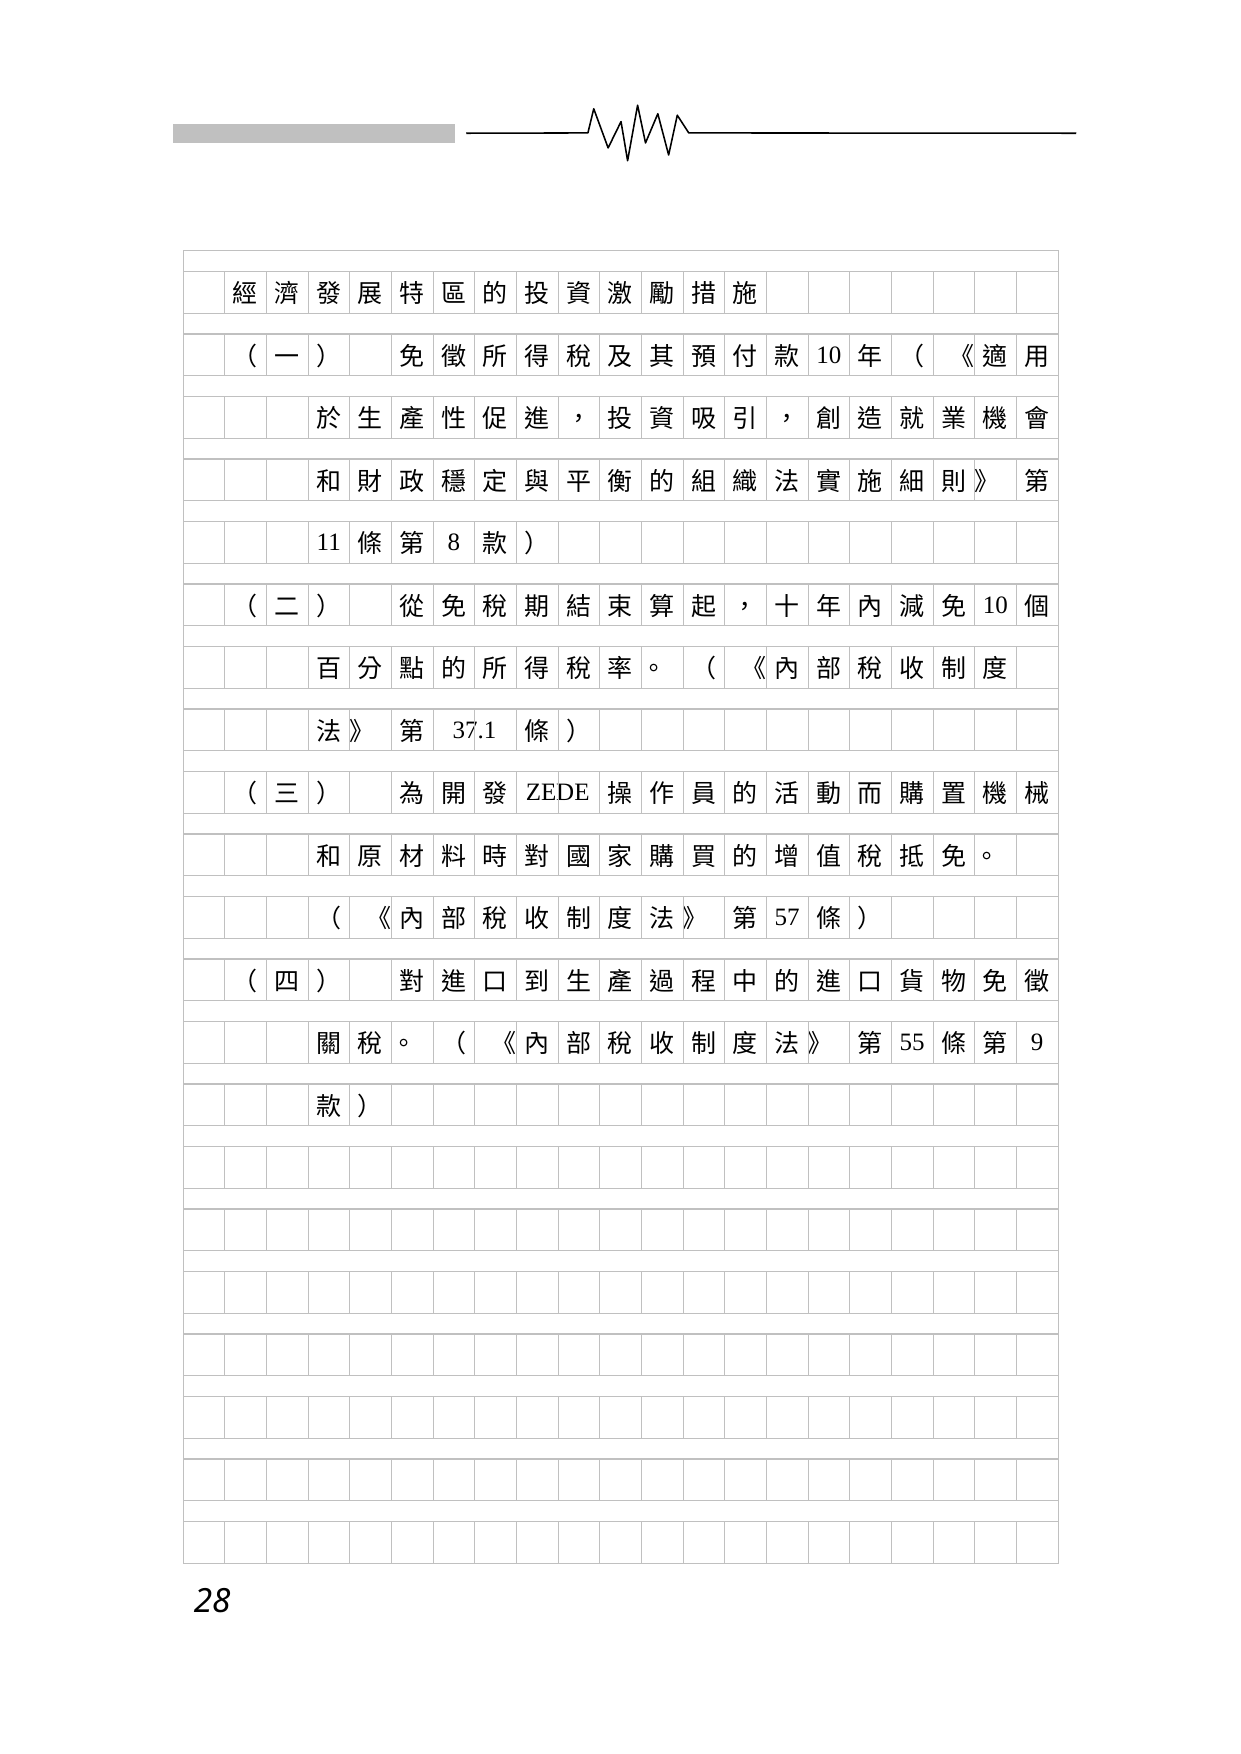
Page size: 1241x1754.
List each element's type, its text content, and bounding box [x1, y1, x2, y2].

text （二） 從免稅期結束算起，十年內減免10個百分點的所得稅率。（《內部稅收制度法》第37.1條） [434, 647, 474, 688]
text [559, 1085, 599, 1125]
text [267, 1022, 308, 1063]
text [207, 376, 1058, 396]
text [392, 1085, 433, 1125]
text （二） 從免稅期結束算起，十年內減免10個百分點的所得稅率。（《內部稅收制度法》第37.1條） [267, 647, 308, 688]
text 機 [975, 397, 1016, 438]
text 產 [600, 960, 641, 1000]
text （三） 為開發ZEDE操作員的活動而購置機械和原材料時對國家購買的增值稅抵免。（《內部稅收制度法》第57條） [934, 772, 974, 813]
text （三） 為開發ZEDE操作員的活動而購置機械和原材料時對國家購買的增值稅抵免。（《內部稅收制度法》第57條） [392, 835, 433, 875]
text 會 [1017, 397, 1058, 438]
text 9 [1017, 1022, 1058, 1063]
text [267, 522, 308, 563]
text （三） 為開發ZEDE操作員的活動而購置機械和原材料時對國家購買的增值稅抵免。（《內部稅收制度法》第57條） [892, 772, 933, 813]
text （三） 為開發ZEDE操作員的活動而購置機械和原材料時對國家購買的增值稅抵免。（《內部稅收制度法》第57條） [517, 835, 558, 875]
text 勵 [642, 272, 683, 313]
text （三） 為開發ZEDE操作員的活動而購置機械和原材料時對國家購買的增值稅抵免。（《內部稅收制度法》第57條） [350, 835, 391, 875]
text 產 [392, 397, 433, 438]
text （二） 從免稅期結束算起，十年內減免10個百分點的所得稅率。（《內部稅收制度法》第37.1條） [392, 647, 433, 688]
text 年 [850, 335, 891, 375]
text 款 [767, 335, 808, 375]
text 第 [392, 522, 433, 563]
text [892, 522, 933, 563]
text （三） 為開發ZEDE操作員的活動而購置機械和原材料時對國家購買的增值稅抵免。（《內部稅收制度法》第57條） [309, 772, 349, 813]
text [207, 439, 1058, 458]
text （三） 為開發ZEDE操作員的活動而購置機械和原材料時對國家購買的增值稅抵免。（《內部稅收制度法》第57條） [767, 772, 808, 813]
text （三） 為開發ZEDE操作員的活動而購置機械和原材料時對國家購買的增值稅抵免。（《內部稅收制度法》第57條） [267, 897, 308, 938]
text [767, 1085, 808, 1125]
text （三） 為開發ZEDE操作員的活動而購置機械和原材料時對國家購買的增值稅抵免。（《內部稅收制度法》第57條） [725, 835, 766, 875]
text （三） 為開發ZEDE操作員的活動而購置機械和原材料時對國家購買的增值稅抵免。（《內部稅收制度法》第57條） [350, 897, 391, 938]
text [225, 1085, 266, 1125]
text （三） 為開發ZEDE操作員的活動而購置機械和原材料時對國家購買的增值稅抵免。（《內部稅收制度法》第57條） [559, 835, 599, 875]
text （二） 從免稅期結束算起，十年內減免10個百分點的所得稅率。（《內部稅收制度法》第37.1條） [517, 710, 558, 750]
text 第 [1017, 460, 1058, 500]
text （二） 從免稅期結束算起，十年內減免10個百分點的所得稅率。（《內部稅收制度法》第37.1條） [309, 710, 349, 750]
text 於 [309, 397, 349, 438]
text （二） 從免稅期結束算起，十年內減免10個百分點的所得稅率。（《內部稅收制度法》第37.1條） [767, 647, 808, 688]
text [475, 1085, 516, 1125]
text （三） 為開發ZEDE操作員的活動而購置機械和原材料時對國家購買的增值稅抵免。（《內部稅收制度法》第57條） [600, 772, 641, 813]
text 徵 [434, 335, 474, 375]
text 物 [934, 960, 974, 1000]
text （三） 為開發ZEDE操作員的活動而購置機械和原材料時對國家購買的增值稅抵免。（《內部稅收制度法》第57條） [517, 897, 558, 938]
text [225, 1022, 266, 1063]
text [225, 460, 266, 500]
text （二） 從免稅期結束算起，十年內減免10個百分點的所得稅率。（《內部稅收制度法》第37.1條） [559, 647, 599, 688]
text 引 [725, 397, 766, 438]
text 四 [267, 960, 308, 1000]
text [207, 501, 1058, 521]
text [207, 939, 1058, 958]
text （二） 從免稅期結束算起，十年內減免10個百分點的所得稅率。（《內部稅收制度法》第37.1條） [600, 647, 641, 688]
text [684, 522, 724, 563]
text 和 [309, 460, 349, 500]
text [267, 460, 308, 500]
text （二） 從免稅期結束算起，十年內減免10個百分點的所得稅率。（《內部稅收制度法》第37.1條） [975, 647, 1016, 688]
text （三） 為開發ZEDE操作員的活動而購置機械和原材料時對國家購買的增值稅抵免。（《內部稅收制度法》第57條） [684, 897, 724, 938]
text [207, 314, 1058, 333]
text 款 [475, 522, 516, 563]
text （三） 為開發ZEDE操作員的活動而購置機械和原材料時對國家購買的增值稅抵免。（《內部稅收制度法》第57條） [475, 897, 516, 938]
text [892, 1085, 933, 1125]
text （二） 從免稅期結束算起，十年內減免10個百分點的所得稅率。（《內部稅收制度法》第37.1條） [225, 710, 266, 750]
text 性 [434, 397, 474, 438]
text 用 [1017, 335, 1058, 375]
text （三） 為開發ZEDE操作員的活動而購置機械和原材料時對國家購買的增值稅抵免。（《內部稅收制度法》第57條） [809, 835, 849, 875]
text ， [767, 397, 808, 438]
text [934, 522, 974, 563]
text 衡 [600, 460, 641, 500]
text （ [225, 960, 266, 1000]
text [350, 960, 391, 1000]
text 55 [892, 1022, 933, 1063]
text 則 [934, 460, 974, 500]
text 稅 [350, 1022, 391, 1063]
text ） [309, 960, 349, 1000]
text （ [434, 1022, 474, 1063]
text （二） 從免稅期結束算起，十年內減免10個百分點的所得稅率。（《內部稅收制度法》第37.1條） [934, 647, 974, 688]
text （三） 為開發ZEDE操作員的活動而購置機械和原材料時對國家購買的增值稅抵免。（《內部稅收制度法》第57條） [1017, 835, 1058, 875]
text （二） 從免稅期結束算起，十年內減免10個百分點的所得稅率。（《內部稅收制度法》第37.1條） [1017, 710, 1058, 750]
text （三） 為開發ZEDE操作員的活動而購置機械和原材料時對國家購買的增值稅抵免。（《內部稅收制度法》第57條） [975, 835, 1016, 875]
text （二） 從免稅期結束算起，十年內減免10個百分點的所得稅率。（《內部稅收制度法》第37.1條） [1017, 585, 1058, 625]
text （三） 為開發ZEDE操作員的活動而購置機械和原材料時對國家購買的增值稅抵免。（《內部稅收制度法》第57條） [392, 772, 433, 813]
text 得 [517, 335, 558, 375]
text （三） 為開發ZEDE操作員的活動而購置機械和原材料時對國家購買的增值稅抵免。（《內部稅收制度法》第57條） [975, 897, 1016, 938]
text 吸 [684, 397, 724, 438]
text [1017, 272, 1058, 313]
text 法 [767, 1022, 808, 1063]
text 所 [475, 335, 516, 375]
text [350, 335, 391, 375]
text 徵 [1017, 960, 1058, 1000]
text 與 [517, 460, 558, 500]
text （三） 為開發ZEDE操作員的活動而購置機械和原材料時對國家購買的增值稅抵免。（《內部稅收制度法》第57條） [684, 835, 724, 875]
text （ [225, 335, 266, 375]
text （三） 為開發ZEDE操作員的活動而購置機械和原材料時對國家購買的增值稅抵免。（《內部稅收制度法》第57條） [225, 835, 266, 875]
text （三） 為開發ZEDE操作員的活動而購置機械和原材料時對國家購買的增值稅抵免。（《內部稅收制度法》第57條） [767, 835, 808, 875]
text 區 [434, 272, 474, 313]
text （三） 為開發ZEDE操作員的活動而購置機械和原材料時對國家購買的增值稅抵免。（《內部稅收制度法》第57條） [350, 772, 391, 813]
text （二） 從免稅期結束算起，十年內減免10個百分點的所得稅率。（《內部稅收制度法》第37.1條） [267, 585, 308, 625]
text （二） 從免稅期結束算起，十年內減免10個百分點的所得稅率。（《內部稅收制度法》第37.1條） [642, 710, 683, 750]
text 組 [684, 460, 724, 500]
text （三） 為開發ZEDE操作員的活動而購置機械和原材料時對國家購買的增值稅抵免。（《內部稅收制度法》第57條） [517, 772, 558, 813]
text [725, 1085, 766, 1125]
text [684, 1085, 724, 1125]
text ， [559, 397, 599, 438]
text [642, 1085, 683, 1125]
text 第 [975, 1022, 1016, 1063]
text 第 [850, 1022, 891, 1063]
text （三） 為開發ZEDE操作員的活動而購置機械和原材料時對國家購買的增值稅抵免。（《內部稅收制度法》第57條） [642, 772, 683, 813]
text （二） 從免稅期結束算起，十年內減免10個百分點的所得稅率。（《內部稅收制度法》第37.1條） [642, 585, 683, 625]
text 定 [475, 460, 516, 500]
text （二） 從免稅期結束算起，十年內減免10個百分點的所得稅率。（《內部稅收制度法》第37.1條） [892, 710, 933, 750]
text 穩 [434, 460, 474, 500]
text （三） 為開發ZEDE操作員的活動而購置機械和原材料時對國家購買的增值稅抵免。（《內部稅收制度法》第57條） [934, 835, 974, 875]
text [725, 522, 766, 563]
text [434, 1085, 474, 1125]
text 及 [600, 335, 641, 375]
text （二） 從免稅期結束算起，十年內減免10個百分點的所得稅率。（《內部稅收制度法》第37.1條） [207, 564, 1058, 583]
text 免 [975, 960, 1016, 1000]
text （二） 從免稅期結束算起，十年內減免10個百分點的所得稅率。（《內部稅收制度法》第37.1條） [975, 710, 1016, 750]
text （二） 從免稅期結束算起，十年內減免10個百分點的所得稅率。（《內部稅收制度法》第37.1條） [517, 647, 558, 688]
text （三） 為開發ZEDE操作員的活動而購置機械和原材料時對國家購買的增值稅抵免。（《內部稅收制度法》第57條） [434, 897, 474, 938]
text 平 [559, 460, 599, 500]
text （三） 為開發ZEDE操作員的活動而購置機械和原材料時對國家購買的增值稅抵免。（《內部稅收制度法》第57條） [600, 897, 641, 938]
text （二） 從免稅期結束算起，十年內減免10個百分點的所得稅率。（《內部稅收制度法》第37.1條） [934, 585, 974, 625]
text [225, 522, 266, 563]
text 激 [600, 272, 641, 313]
text 內 [517, 1022, 558, 1063]
text （二） 從免稅期結束算起，十年內減免10個百分點的所得稅率。（《內部稅收制度法》第37.1條） [225, 585, 266, 625]
text 免 [392, 335, 433, 375]
text 財 [350, 460, 391, 500]
text （三） 為開發ZEDE操作員的活動而購置機械和原材料時對國家購買的增值稅抵免。（《內部稅收制度法》第57條） [225, 897, 266, 938]
text 稅 [559, 335, 599, 375]
text （二） 從免稅期結束算起，十年內減免10個百分點的所得稅率。（《內部稅收制度法》第37.1條） [1017, 647, 1058, 688]
text [207, 272, 224, 313]
text （三） 為開發ZEDE操作員的活動而購置機械和原材料時對國家購買的增值稅抵免。（《內部稅收制度法》第57條） [392, 897, 433, 938]
text （二） 從免稅期結束算起，十年內減免10個百分點的所得稅率。（《內部稅收制度法》第37.1條） [725, 647, 766, 688]
text 到 [517, 960, 558, 1000]
text 8 [434, 522, 474, 563]
text 預 [684, 335, 724, 375]
text （三） 為開發ZEDE操作員的活動而購置機械和原材料時對國家購買的增值稅抵免。（《內部稅收制度法》第57條） [309, 835, 349, 875]
text （二） 從免稅期結束算起，十年內減免10個百分點的所得稅率。（《內部稅收制度法》第37.1條） [434, 585, 474, 625]
text [809, 1085, 849, 1125]
text （二） 從免稅期結束算起，十年內減免10個百分點的所得稅率。（《內部稅收制度法》第37.1條） [350, 647, 391, 688]
text （二） 從免稅期結束算起，十年內減免10個百分點的所得稅率。（《內部稅收制度法》第37.1條） [809, 710, 849, 750]
text （二） 從免稅期結束算起，十年內減免10個百分點的所得稅率。（《內部稅收制度法》第37.1條） [600, 710, 641, 750]
text 《 [934, 335, 974, 375]
text （二） 從免稅期結束算起，十年內減免10個百分點的所得稅率。（《內部稅收制度法》第37.1條） [392, 585, 433, 625]
text 創 [809, 397, 849, 438]
text 實 [809, 460, 849, 500]
text 適 [975, 335, 1016, 375]
text （二） 從免稅期結束算起，十年內減免10個百分點的所得稅率。（《內部稅收制度法》第37.1條） [350, 710, 391, 750]
text （二） 從免稅期結束算起，十年內減免10個百分點的所得稅率。（《內部稅收制度法》第37.1條） [850, 585, 891, 625]
text 條 [934, 1022, 974, 1063]
text （三） 為開發ZEDE操作員的活動而購置機械和原材料時對國家購買的增值稅抵免。（《內部稅收制度法》第57條） [850, 835, 891, 875]
text 措 [684, 272, 724, 313]
text （三） 為開發ZEDE操作員的活動而購置機械和原材料時對國家購買的增值稅抵免。（《內部稅收制度法》第57條） [892, 835, 933, 875]
text 口 [475, 960, 516, 1000]
text （三） 為開發ZEDE操作員的活動而購置機械和原材料時對國家購買的增值稅抵免。（《內部稅收制度法》第57條） [559, 897, 599, 938]
text 特 [392, 272, 433, 313]
text （三） 為開發ZEDE操作員的活動而購置機械和原材料時對國家購買的增值稅抵免。（《內部稅收制度法》第57條） [434, 772, 474, 813]
text [207, 251, 1058, 271]
text 10 [809, 335, 849, 375]
text [267, 397, 308, 438]
text （二） 從免稅期結束算起，十年內減免10個百分點的所得稅率。（《內部稅收制度法》第37.1條） [850, 647, 891, 688]
text 款 [309, 1085, 349, 1125]
text （ [892, 335, 933, 375]
text （二） 從免稅期結束算起，十年內減免10個百分點的所得稅率。（《內部稅收制度法》第37.1條） [267, 710, 308, 750]
text 細 [892, 460, 933, 500]
text （三） 為開發ZEDE操作員的活動而購置機械和原材料時對國家購買的增值稅抵免。（《內部稅收制度法》第57條） [850, 897, 891, 938]
text （三） 為開發ZEDE操作員的活動而購置機械和原材料時對國家購買的增值稅抵免。（《內部稅收制度法》第57條） [600, 835, 641, 875]
text 關 [309, 1022, 349, 1063]
text （二） 從免稅期結束算起，十年內減免10個百分點的所得稅率。（《內部稅收制度法》第37.1條） [309, 647, 349, 688]
text （三） 為開發ZEDE操作員的活動而購置機械和原材料時對國家購買的增值稅抵免。（《內部稅收制度法》第57條） [642, 835, 683, 875]
text （三） 為開發ZEDE操作員的活動而購置機械和原材料時對國家購買的增值稅抵免。（《內部稅收制度法》第57條） [475, 772, 516, 813]
text （二） 從免稅期結束算起，十年內減免10個百分點的所得稅率。（《內部稅收制度法》第37.1條） [684, 647, 724, 688]
text （二） 從免稅期結束算起，十年內減免10個百分點的所得稅率。（《內部稅收制度法》第37.1條） [350, 585, 391, 625]
text （三） 為開發ZEDE操作員的活動而購置機械和原材料時對國家購買的增值稅抵免。（《內部稅收制度法》第57條） [267, 835, 308, 875]
text 投 [517, 272, 558, 313]
text 促 [475, 397, 516, 438]
text [850, 522, 891, 563]
text 施 [725, 272, 766, 313]
text （三） 為開發ZEDE操作員的活動而購置機械和原材料時對國家購買的增值稅抵免。（《內部稅收制度法》第57條） [767, 897, 808, 938]
text 就 [892, 397, 933, 438]
text [809, 272, 849, 313]
text 進 [434, 960, 474, 1000]
text [850, 1085, 891, 1125]
text （三） 為開發ZEDE操作員的活動而購置機械和原材料時對國家購買的增值稅抵免。（《內部稅收制度法》第57條） [642, 897, 683, 938]
text （三） 為開發ZEDE操作員的活動而購置機械和原材料時對國家購買的增值稅抵免。（《內部稅收制度法》第57條） [892, 897, 933, 938]
text 織 [725, 460, 766, 500]
text [975, 1085, 1016, 1125]
text ） [517, 522, 558, 563]
text 度 [725, 1022, 766, 1063]
text （二） 從免稅期結束算起，十年內減免10個百分點的所得稅率。（《內部稅收制度法》第37.1條） [725, 710, 766, 750]
text 條 [350, 522, 391, 563]
text 稅 [600, 1022, 641, 1063]
text [975, 522, 1016, 563]
text [892, 272, 933, 313]
text （二） 從免稅期結束算起，十年內減免10個百分點的所得稅率。（《內部稅收制度法》第37.1條） [684, 585, 724, 625]
text （三） 為開發ZEDE操作員的活動而購置機械和原材料時對國家購買的增值稅抵免。（《內部稅收制度法》第57條） [809, 897, 849, 938]
text （二） 從免稅期結束算起，十年內減免10個百分點的所得稅率。（《內部稅收制度法》第37.1條） [767, 585, 808, 625]
text （二） 從免稅期結束算起，十年內減免10個百分點的所得稅率。（《內部稅收制度法》第37.1條） [809, 585, 849, 625]
text （二） 從免稅期結束算起，十年內減免10個百分點的所得稅率。（《內部稅收制度法》第37.1條） [559, 710, 599, 750]
text 資 [642, 397, 683, 438]
text （三） 為開發ZEDE操作員的活動而購置機械和原材料時對國家購買的增值稅抵免。（《內部稅收制度法》第57條） [725, 772, 766, 813]
text 生 [350, 397, 391, 438]
text （三） 為開發ZEDE操作員的活動而購置機械和原材料時對國家購買的增值稅抵免。（《內部稅收制度法》第57條） [1017, 897, 1058, 938]
text （三） 為開發ZEDE操作員的活動而購置機械和原材料時對國家購買的增值稅抵免。（《內部稅收制度法》第57條） [934, 897, 974, 938]
text 程 [684, 960, 724, 1000]
text [809, 522, 849, 563]
text [559, 522, 599, 563]
text 展 [350, 272, 391, 313]
text 造 [850, 397, 891, 438]
text [850, 272, 891, 313]
text 生 [559, 960, 599, 1000]
text （二） 從免稅期結束算起，十年內減免10個百分點的所得稅率。（《內部稅收制度法》第37.1條） [207, 626, 1058, 646]
text （二） 從免稅期結束算起，十年內減免10個百分點的所得稅率。（《內部稅收制度法》第37.1條） [975, 585, 1016, 625]
text 經 [225, 272, 266, 313]
text （二） 從免稅期結束算起，十年內減免10個百分點的所得稅率。（《內部稅收制度法》第37.1條） [225, 647, 266, 688]
text 的 [642, 460, 683, 500]
text [207, 1064, 1058, 1083]
text 》 [809, 1022, 849, 1063]
text 的 [767, 960, 808, 1000]
text （二） 從免稅期結束算起，十年內減免10個百分點的所得稅率。（《內部稅收制度法》第37.1條） [559, 585, 599, 625]
text （二） 從免稅期結束算起，十年內減免10個百分點的所得稅率。（《內部稅收制度法》第37.1條） [684, 710, 724, 750]
text 口 [850, 960, 891, 1000]
text 部 [559, 1022, 599, 1063]
text （三） 為開發ZEDE操作員的活動而購置機械和原材料時對國家購買的增值稅抵免。（《內部稅收制度法》第57條） [309, 897, 349, 938]
text （三） 為開發ZEDE操作員的活動而購置機械和原材料時對國家購買的增值稅抵免。（《內部稅收制度法》第57條） [207, 751, 1058, 771]
text 。 [392, 1022, 433, 1063]
text （二） 從免稅期結束算起，十年內減免10個百分點的所得稅率。（《內部稅收制度法》第37.1條） [434, 710, 474, 750]
text （三） 為開發ZEDE操作員的活動而購置機械和原材料時對國家購買的增值稅抵免。（《內部稅收制度法》第57條） [434, 835, 474, 875]
text 濟 [267, 272, 308, 313]
text 進 [809, 960, 849, 1000]
text 發 [309, 272, 349, 313]
text 施 [850, 460, 891, 500]
text [207, 1001, 1058, 1021]
text [267, 1085, 308, 1125]
text 其 [642, 335, 683, 375]
text [934, 272, 974, 313]
text （二） 從免稅期結束算起，十年內減免10個百分點的所得稅率。（《內部稅收制度法》第37.1條） [892, 647, 933, 688]
text [1017, 522, 1058, 563]
text （二） 從免稅期結束算起，十年內減免10個百分點的所得稅率。（《內部稅收制度法》第37.1條） [934, 710, 974, 750]
text 的 [475, 272, 516, 313]
text （二） 從免稅期結束算起，十年內減免10個百分點的所得稅率。（《內部稅收制度法》第37.1條） [475, 585, 516, 625]
text [600, 1085, 641, 1125]
text 進 [517, 397, 558, 438]
text 貨 [892, 960, 933, 1000]
text 投 [600, 397, 641, 438]
text （二） 從免稅期結束算起，十年內減免10個百分點的所得稅率。（《內部稅收制度法》第37.1條） [850, 710, 891, 750]
text 政 [392, 460, 433, 500]
text （二） 從免稅期結束算起，十年內減免10個百分點的所得稅率。（《內部稅收制度法》第37.1條） [475, 710, 516, 750]
text 資 [559, 272, 599, 313]
text 11 [309, 522, 349, 563]
text （三） 為開發ZEDE操作員的活動而購置機械和原材料時對國家購買的增值稅抵免。（《內部稅收制度法》第57條） [1017, 772, 1058, 813]
text [767, 522, 808, 563]
text （三） 為開發ZEDE操作員的活動而購置機械和原材料時對國家購買的增值稅抵免。（《內部稅收制度法》第57條） [850, 772, 891, 813]
text （二） 從免稅期結束算起，十年內減免10個百分點的所得稅率。（《內部稅收制度法》第37.1條） [892, 585, 933, 625]
text 過 [642, 960, 683, 1000]
text 》 [975, 460, 1016, 500]
text 對 [392, 960, 433, 1000]
text [767, 272, 808, 313]
text [225, 397, 266, 438]
text （三） 為開發ZEDE操作員的活動而購置機械和原材料時對國家購買的增值稅抵免。（《內部稅收制度法》第57條） [475, 835, 516, 875]
text （三） 為開發ZEDE操作員的活動而購置機械和原材料時對國家購買的增值稅抵免。（《內部稅收制度法》第57條） [207, 814, 1058, 833]
text （三） 為開發ZEDE操作員的活動而購置機械和原材料時對國家購買的增值稅抵免。（《內部稅收制度法》第57條） [725, 897, 766, 938]
text （二） 從免稅期結束算起，十年內減免10個百分點的所得稅率。（《內部稅收制度法》第37.1條） [767, 710, 808, 750]
text [975, 272, 1016, 313]
text （三） 為開發ZEDE操作員的活動而購置機械和原材料時對國家購買的增值稅抵免。（《內部稅收制度法》第57條） [684, 772, 724, 813]
text [642, 522, 683, 563]
text 收 [642, 1022, 683, 1063]
text [1017, 1085, 1058, 1125]
text 一 [267, 335, 308, 375]
text [517, 1085, 558, 1125]
text （二） 從免稅期結束算起，十年內減免10個百分點的所得稅率。（《內部稅收制度法》第37.1條） [517, 585, 558, 625]
text （三） 為開發ZEDE操作員的活動而購置機械和原材料時對國家購買的增值稅抵免。（《內部稅收制度法》第57條） [975, 772, 1016, 813]
text 付 [725, 335, 766, 375]
text 中 [725, 960, 766, 1000]
text ） [350, 1085, 391, 1125]
text （二） 從免稅期結束算起，十年內減免10個百分點的所得稅率。（《內部稅收制度法》第37.1條） [725, 585, 766, 625]
text （二） 從免稅期結束算起，十年內減免10個百分點的所得稅率。（《內部稅收制度法》第37.1條） [600, 585, 641, 625]
text ） [309, 335, 349, 375]
text （二） 從免稅期結束算起，十年內減免10個百分點的所得稅率。（《內部稅收制度法》第37.1條） [207, 689, 1058, 708]
text 法 [767, 460, 808, 500]
text [934, 1085, 974, 1125]
text （三） 為開發ZEDE操作員的活動而購置機械和原材料時對國家購買的增值稅抵免。（《內部稅收制度法》第57條） [809, 772, 849, 813]
text （二） 從免稅期結束算起，十年內減免10個百分點的所得稅率。（《內部稅收制度法》第37.1條） [309, 585, 349, 625]
text （二） 從免稅期結束算起，十年內減免10個百分點的所得稅率。（《內部稅收制度法》第37.1條） [642, 647, 683, 688]
text （三） 為開發ZEDE操作員的活動而購置機械和原材料時對國家購買的增值稅抵免。（《內部稅收制度法》第57條） [207, 876, 1058, 896]
text 制 [684, 1022, 724, 1063]
text （二） 從免稅期結束算起，十年內減免10個百分點的所得稅率。（《內部稅收制度法》第37.1條） [475, 647, 516, 688]
text （三） 為開發ZEDE操作員的活動而購置機械和原材料時對國家購買的增值稅抵免。（《內部稅收制度法》第57條） [225, 772, 266, 813]
text [600, 522, 641, 563]
text （二） 從免稅期結束算起，十年內減免10個百分點的所得稅率。（《內部稅收制度法》第37.1條） [392, 710, 433, 750]
text 《 [475, 1022, 516, 1063]
text （三） 為開發ZEDE操作員的活動而購置機械和原材料時對國家購買的增值稅抵免。（《內部稅收制度法》第57條） [267, 772, 308, 813]
text （三） 為開發ZEDE操作員的活動而購置機械和原材料時對國家購買的增值稅抵免。（《內部稅收制度法》第57條） [559, 772, 599, 813]
text 業 [934, 397, 974, 438]
text （二） 從免稅期結束算起，十年內減免10個百分點的所得稅率。（《內部稅收制度法》第37.1條） [809, 647, 849, 688]
